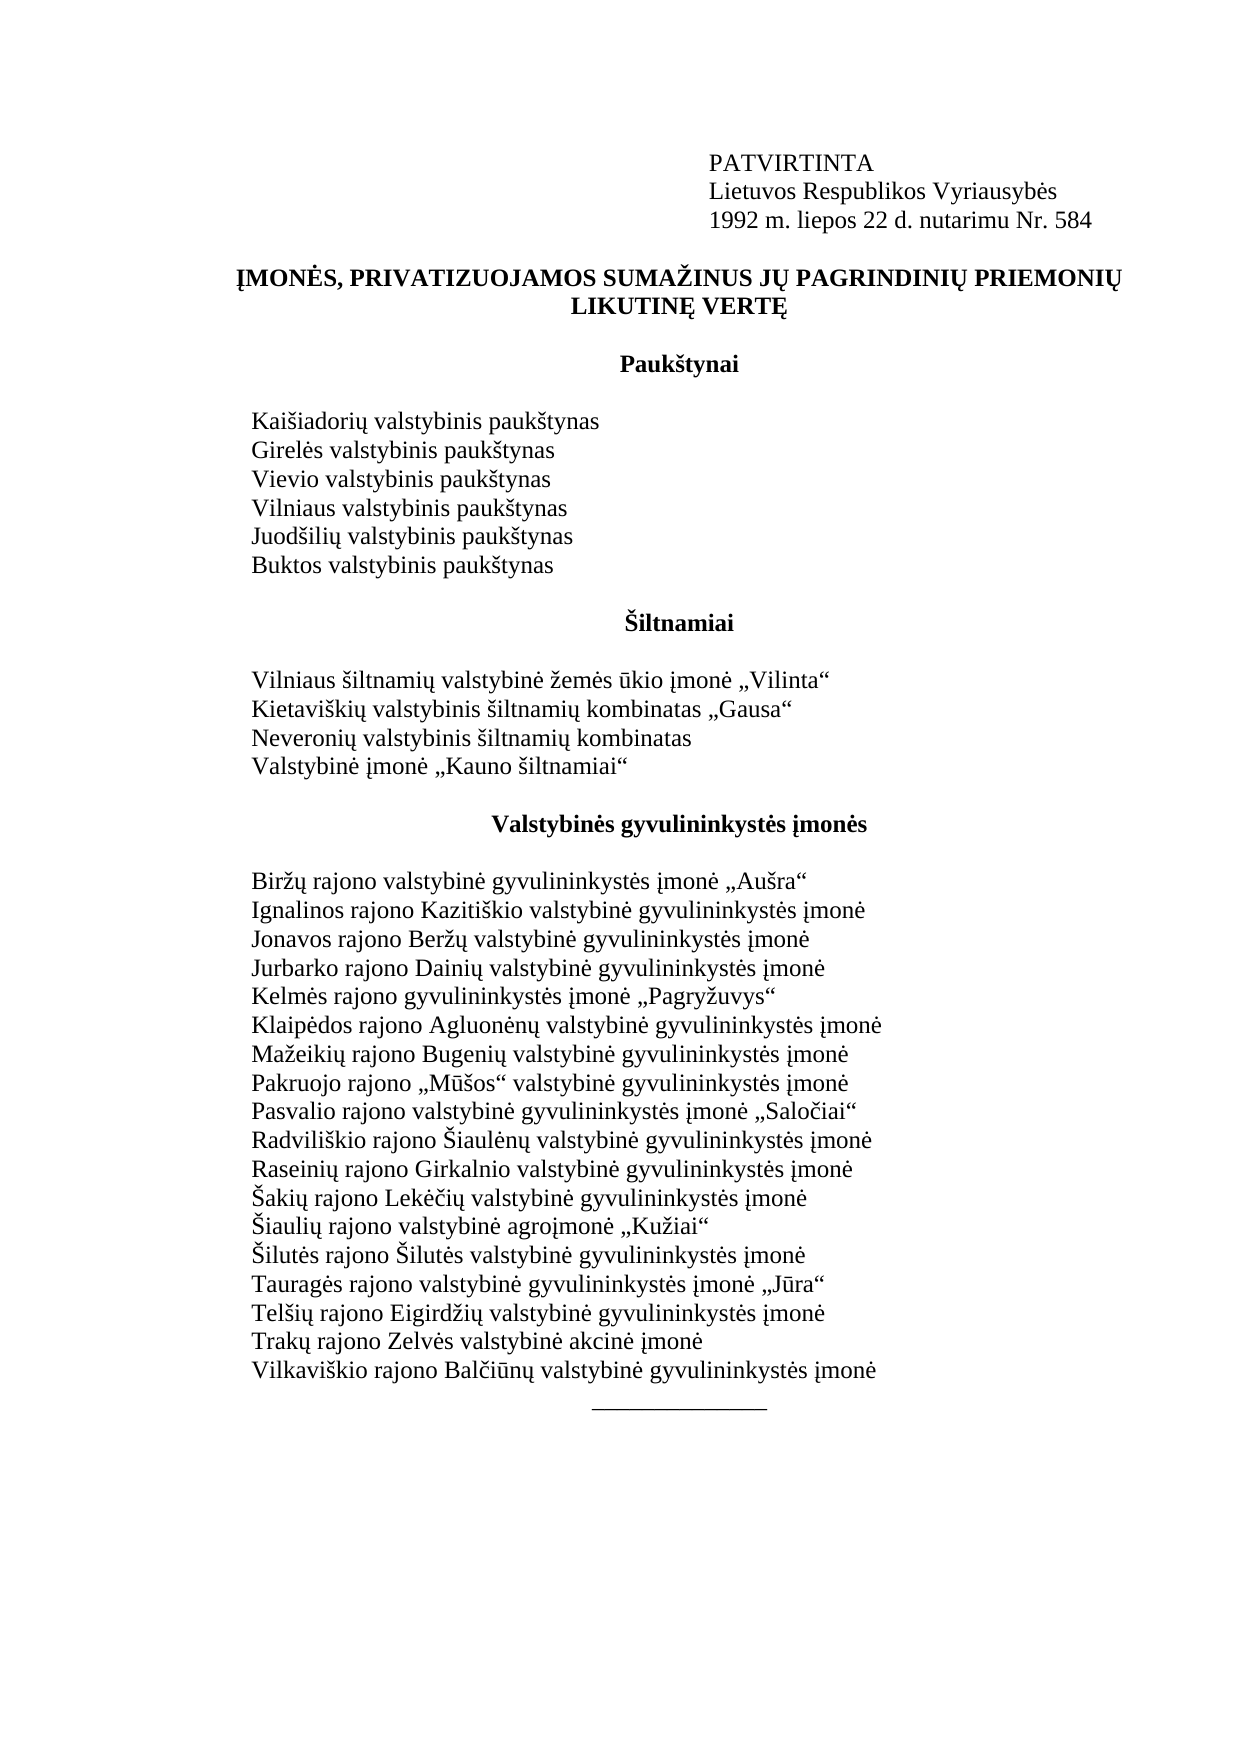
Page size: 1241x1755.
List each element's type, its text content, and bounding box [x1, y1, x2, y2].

text Juodšilių valstybinis paukštynas [177, 521, 1181, 550]
text Radviliškio rajono Šiaulėnų valstybinė gyvulininkystės įmonė [177, 1125, 1181, 1154]
text Valstybinė įmonė „Kauno šiltnamiai“ [177, 751, 1181, 780]
text Valstybinės gyvulininkystės įmonės [177, 809, 1181, 838]
text Šiltnamiai [177, 608, 1181, 636]
text Vilniaus valstybinis paukštynas [177, 493, 1181, 521]
text Įmonės, privatizuojamos sumažinus jų pagrindinių priemonių likutinę vertę [177, 263, 1181, 320]
text Jonavos rajono Beržų valstybinė gyvulininkystės įmonė [177, 924, 1181, 953]
text Šilutės rajono Šilutės valstybinė gyvulininkystės įmonė [177, 1240, 1181, 1269]
text Vilniaus šiltnamių valstybinė žemės ūkio įmonė „Vilinta“ [177, 665, 1181, 694]
text Vilkaviškio rajono Balčiūnų valstybinė gyvulininkystės įmonė [177, 1355, 1181, 1384]
text Kelmės rajono gyvulininkystės įmonė „Pagryžuvys“ [177, 981, 1181, 1010]
text Mažeikių rajono Bugenių valstybinė gyvulininkystės įmonė [177, 1039, 1181, 1068]
text Buktos valstybinis paukštynas [177, 550, 1181, 579]
text Klaipėdos rajono Agluonėnų valstybinė gyvulininkystės įmonė [177, 1010, 1181, 1039]
text Lietuvos Respublikos Vyriausybės [177, 176, 1181, 205]
text Ignalinos rajono Kazitiškio valstybinė gyvulininkystės įmonė [177, 895, 1181, 924]
text Tauragės rajono valstybinė gyvulininkystės įmonė „Jūra“ [177, 1269, 1181, 1298]
text Neveronių valstybinis šiltnamių kombinatas [177, 723, 1181, 751]
text Pakruojo rajono „Mūšos“ valstybinė gyvulininkystės įmonė [177, 1068, 1181, 1096]
text Šakių rajono Lekėčių valstybinė gyvulininkystės įmonė [177, 1183, 1181, 1211]
text Kaišiadorių valstybinis paukštynas [177, 406, 1181, 435]
text 1992 m. liepos 22 d. nutarimu Nr. 584 [177, 205, 1181, 234]
text Vievio valstybinis paukštynas [177, 464, 1181, 493]
text ______________ [177, 1384, 1181, 1413]
text Telšių rajono Eigirdžių valstybinė gyvulininkystės įmonė [177, 1298, 1181, 1326]
text Girelės valstybinis paukštynas [177, 435, 1181, 464]
text Pasvalio rajono valstybinė gyvulininkystės įmonė „Saločiai“ [177, 1096, 1181, 1125]
text Šiaulių rajono valstybinė agroįmonė „Kužiai“ [177, 1211, 1181, 1240]
text PATVIRTINTA [177, 148, 1181, 176]
text Paukštynai [177, 349, 1181, 378]
text Biržų rajono valstybinė gyvulininkystės įmonė „Aušra“ [177, 866, 1181, 895]
text Kietaviškių valstybinis šiltnamių kombinatas „Gausa“ [177, 694, 1181, 723]
text Trakų rajono Zelvės valstybinė akcinė įmonė [177, 1326, 1181, 1355]
text Jurbarko rajono Dainių valstybinė gyvulininkystės įmonė [177, 953, 1181, 981]
text Raseinių rajono Girkalnio valstybinė gyvulininkystės įmonė [177, 1154, 1181, 1183]
